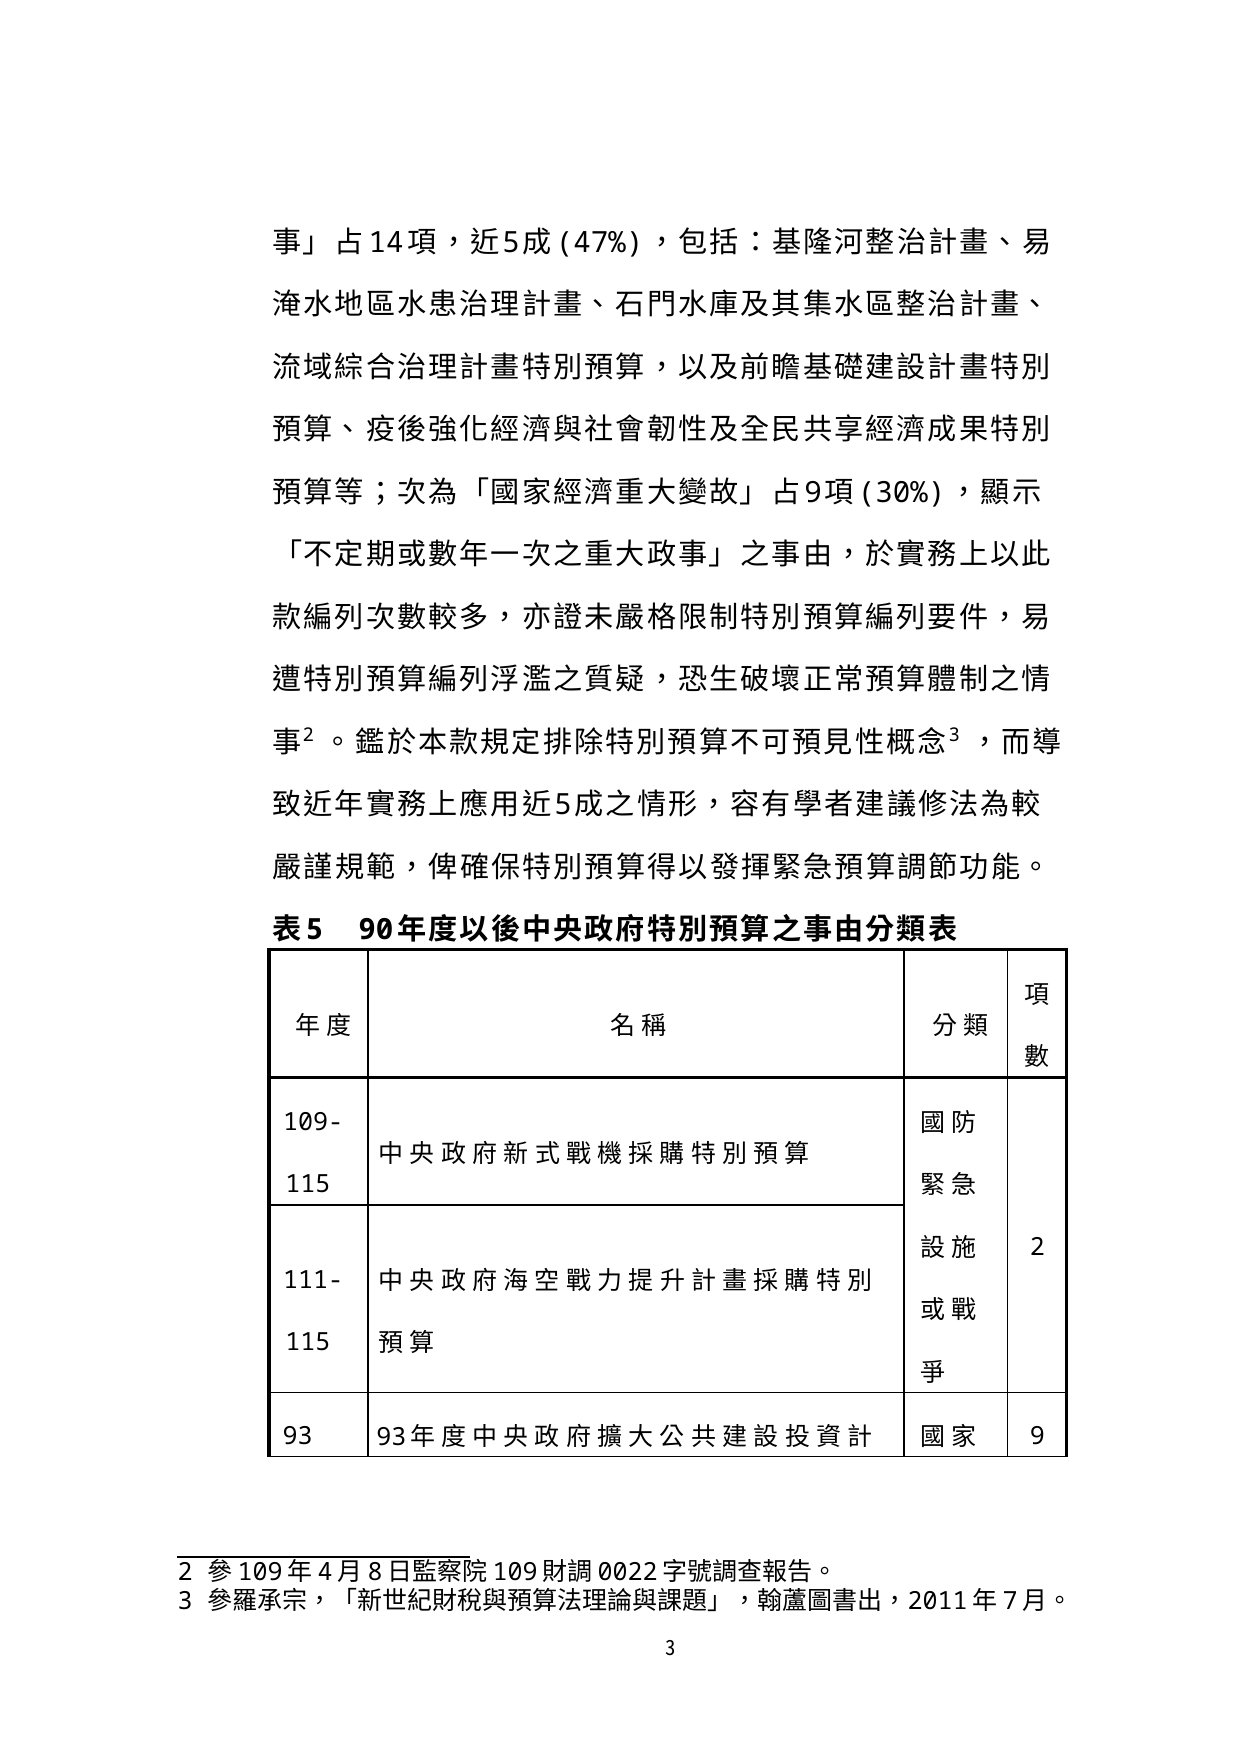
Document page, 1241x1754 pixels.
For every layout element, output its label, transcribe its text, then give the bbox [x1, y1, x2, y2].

table_cell 93 [271, 1393, 367, 1456]
table_header 項數 [1008, 951, 1065, 1076]
text 參109年4月8日監察院109財調0022字號調查報告。 [177, 1557, 1063, 1586]
table_header 分類 [905, 951, 1007, 1076]
table_cell 中央政府新式戰機採購特別預算 [369, 1079, 903, 1204]
table_cell 93年度中央政府擴大公共建設投資計 [369, 1393, 903, 1456]
table_header 名稱 [369, 951, 903, 1076]
table_cell 111-115 [271, 1206, 367, 1391]
table_cell 9 [1008, 1393, 1065, 1456]
table_cell 國防緊急設施或戰爭 [905, 1079, 1007, 1391]
text 事」占14項，近5成(47%)，包括：基隆河整治計畫、易淹水地區水患治理計畫、石門水庫及其集水區整治計畫、流域綜合治理計畫特別預算，以及前瞻基礎建設計畫特別預算、疫後強化經濟與社會韌性及全民共享經濟成果特別預算等；次為「國家經濟重大變故」占9項(30%)，顯示「不定期或數年一次之重大政事」之事由，於實務上以此款編列次數較多，亦證未嚴格限制特別預算編列要件，易遭特別預算編列浮濫之質疑，恐生破壞正常預算體制之情事。鑑於本款規定排除特別預算不可預見性概念，而導致近年實務上應用近5成之情形，容有學者建議修法為較嚴謹規範，俾確保特別預算得以發揮緊急預算調節功能。 [266, 198, 1063, 885]
table_cell 109-115 [271, 1079, 367, 1204]
table_cell 2 [1008, 1079, 1065, 1391]
text 參羅承宗，「新世紀財稅與預算法理論與課題」，翰蘆圖書出，2011年7月。 [177, 1586, 1063, 1615]
table_cell 國家 [905, 1393, 1007, 1456]
text 表5 90年度以後中央政府特別預算之事由分類表 [266, 885, 1063, 948]
table_header 年度 [271, 951, 367, 1076]
table_cell 中央政府海空戰力提升計畫採購特別預算 [369, 1206, 903, 1391]
